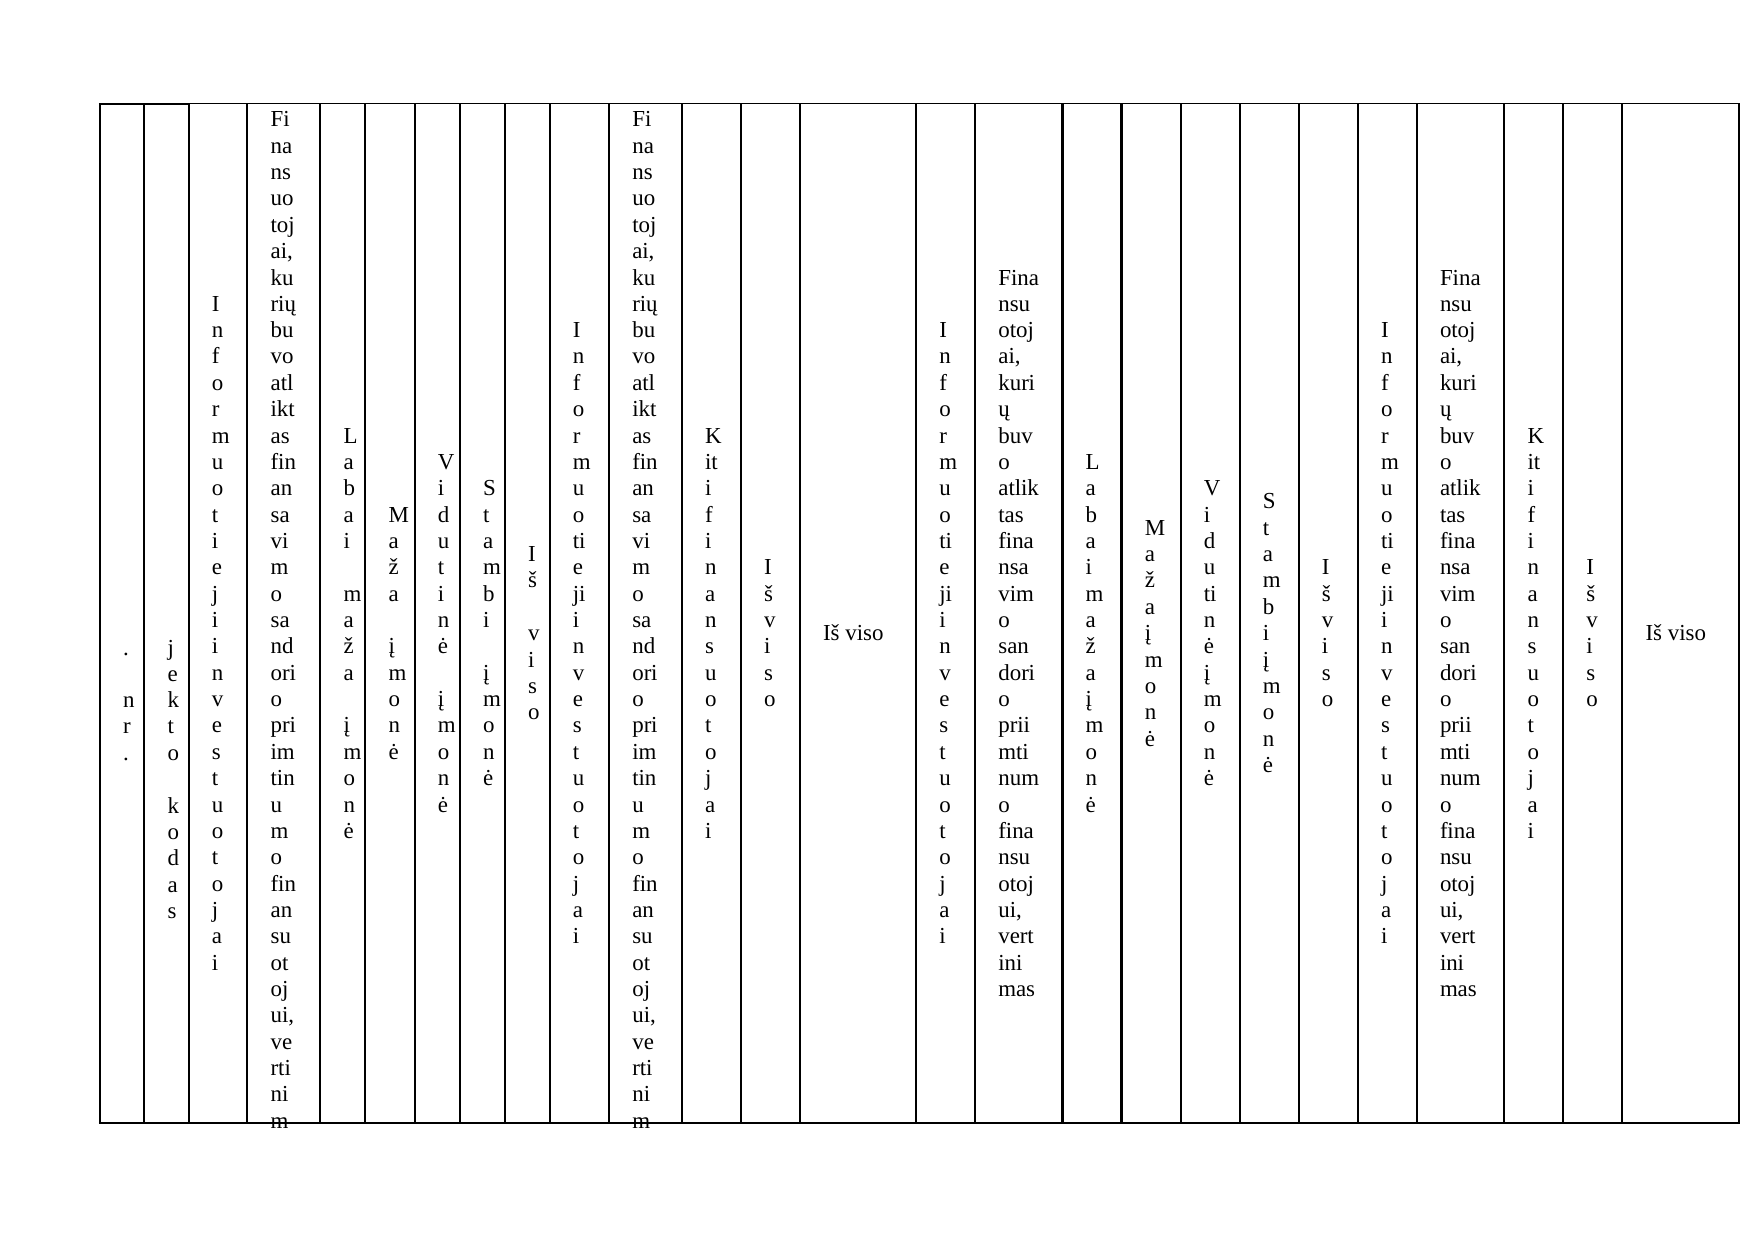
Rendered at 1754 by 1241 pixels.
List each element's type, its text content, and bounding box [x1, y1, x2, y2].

table_cell Iš viso [1623, 104, 1738, 1122]
table_cell Kiti finansuotojai [1505, 104, 1562, 1122]
table_cell Finansuotojai, kurių buvo atliktas finansavimo sandorio priimtinumo finansuotojui, vertinimas [248, 104, 319, 1122]
table_header jekto kodas [145, 105, 188, 1122]
table_cell Vidutinė įmonė [1182, 104, 1239, 1122]
table_header . nr. [101, 105, 143, 1122]
table_cell Informuotieji investuotojai [551, 104, 608, 1122]
table_cell Iš viso [801, 104, 915, 1122]
table_cell Labai maža įmonė [1064, 104, 1120, 1122]
table_cell Informuotieji investuotojai [190, 104, 246, 1122]
table_cell Stambi įmonė [1241, 104, 1298, 1122]
table_cell Stambi įmonė [461, 104, 504, 1122]
table_cell Maža įmonė [1123, 104, 1180, 1122]
table_cell Finansuotojai, kurių buvo atliktas finansavimo sandorio priimtinumo finansuotojui, vertinimas [976, 104, 1061, 1122]
table_cell Finansuotojai, kurių buvo atliktas finansavimo sandorio priimtinumo finansuotojui, vertinimas [1418, 104, 1503, 1122]
table_cell Informuotieji investuotojai [1359, 104, 1416, 1122]
table_cell Finansuotojai, kurių buvo atliktas finansavimo sandorio priimtinumo finansuotojui, vertinimas [610, 104, 681, 1122]
table_cell Vidutinė įmonė [416, 104, 459, 1122]
table_cell Informuotieji investuotojai [917, 104, 974, 1122]
table_cell Kiti finansuotojai [683, 104, 740, 1122]
table_cell Iš viso [1564, 104, 1621, 1122]
table_cell Iš viso [506, 104, 549, 1122]
table_cell Iš viso [1300, 104, 1357, 1122]
table_cell Iš viso [742, 104, 799, 1122]
table_cell Labai maža įmonė [321, 104, 364, 1122]
table_cell Maža įmonė [366, 104, 414, 1122]
